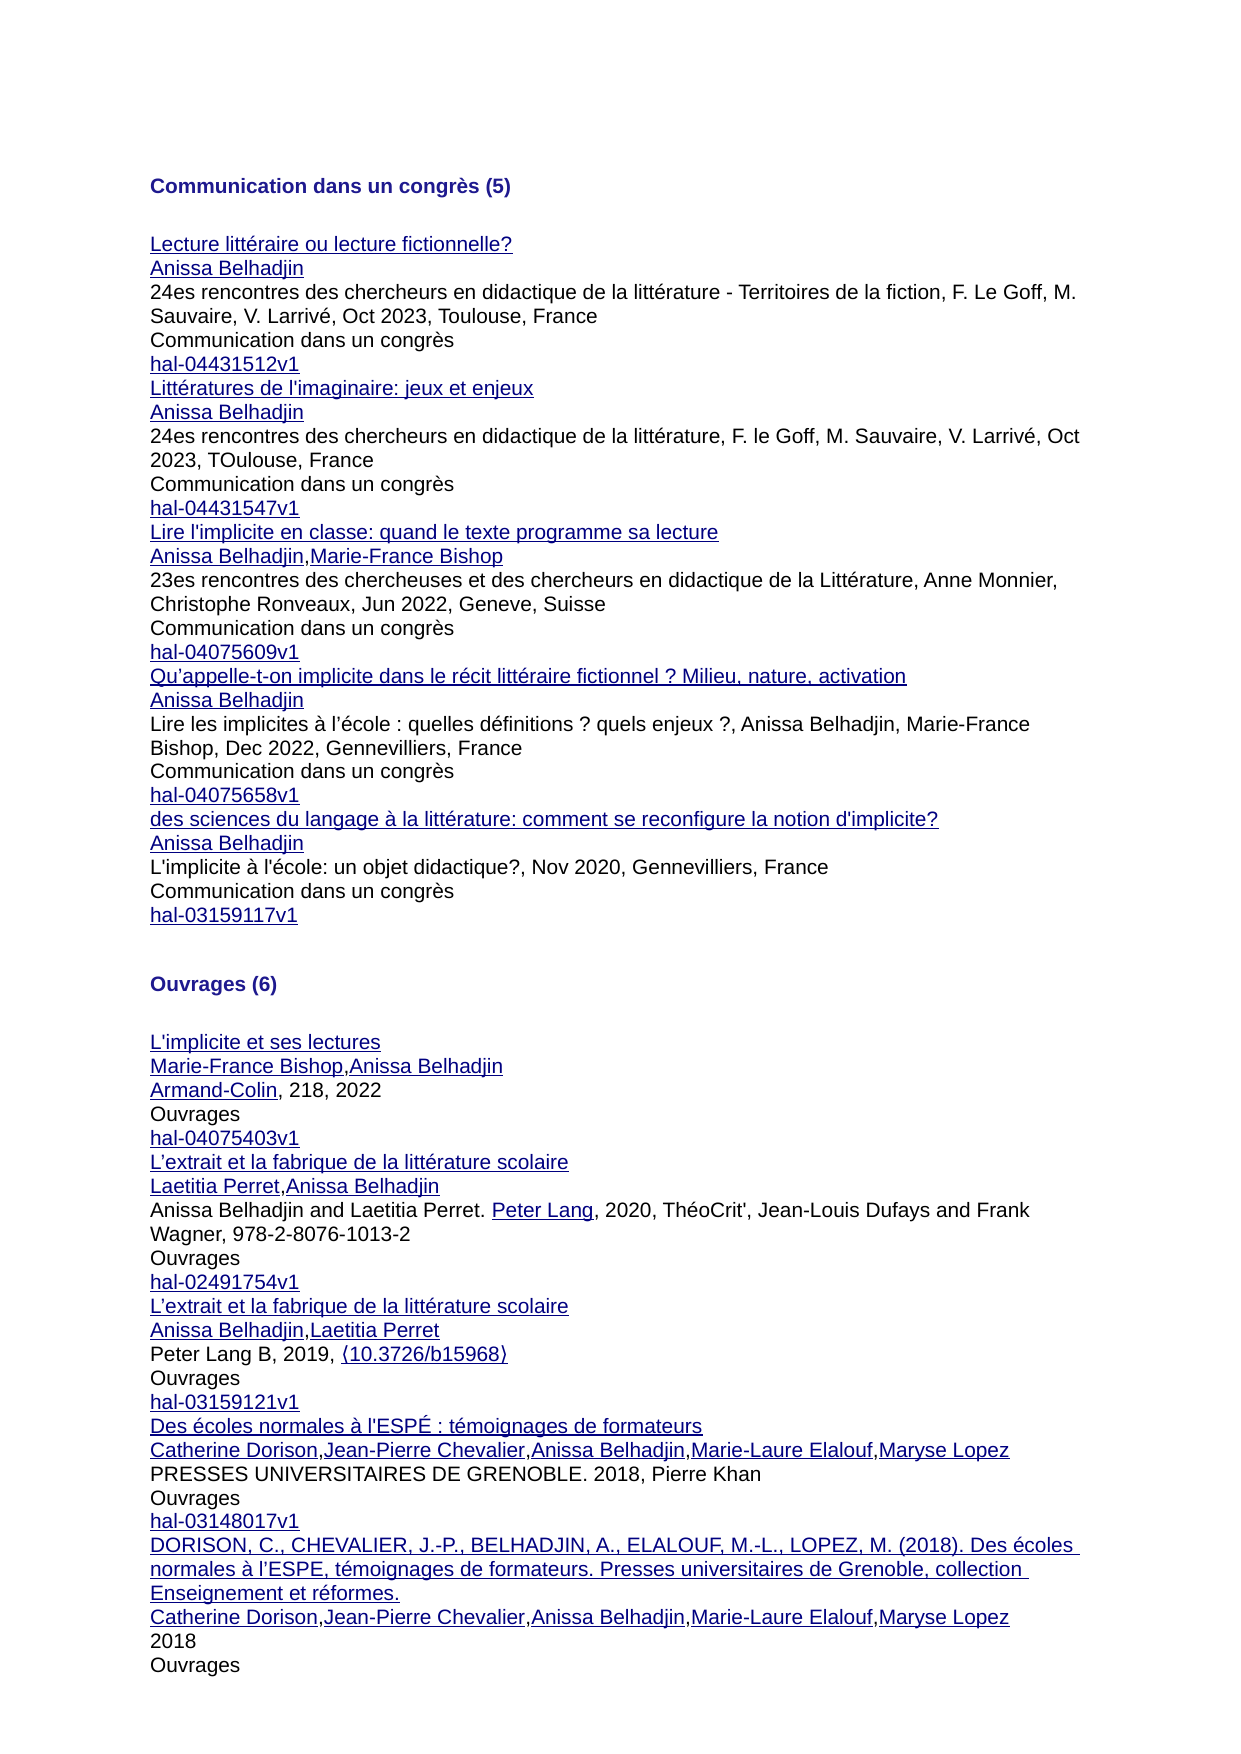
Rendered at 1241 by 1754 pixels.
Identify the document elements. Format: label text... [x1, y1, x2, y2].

table_header Lecture littéraire ou lecture fictionnelle? Anissa Belhadjin 24es rencontres des chercheurs en didactique de la littérature - Territoires de la fiction, F. Le Goff, M. Sauvaire, V. Larrivé, Oct 2023, Toulouse, France Communication dans un congrès hal-04431512v1 [150, 232, 1090, 376]
subtitle Ouvrages (6) [150, 972, 1090, 996]
table_cell L’extrait et la fabrique de la littérature scolaire Laetitia Perret,Anissa Belhadjin Anissa Belhadjin and Laetitia Perret. Peter Lang, 2020, ThéoCrit', Jean-Louis Dufays and Frank Wagner, 978-2-8076-1013-2 Ouvrages hal-02491754v1 [150, 1150, 1090, 1294]
table_cell Littératures de l'imaginaire: jeux et enjeux Anissa Belhadjin 24es rencontres des chercheurs en didactique de la littérature, F. le Goff, M. Sauvaire, V. Larrivé, Oct 2023, TOulouse, France Communication dans un congrès hal-04431547v1 [150, 376, 1090, 520]
table_cell Des écoles normales à l'ESPÉ : témoignages de formateurs Catherine Dorison,Jean-Pierre Chevalier,Anissa Belhadjin,Marie-Laure Elalouf,Maryse Lopez PRESSES UNIVERSITAIRES DE GRENOBLE. 2018, Pierre Khan Ouvrages hal-03148017v1 [150, 1414, 1090, 1533]
table_cell des sciences du langage à la littérature: comment se reconfigure la notion d'implicite? Anissa Belhadjin L'implicite à l'école: un objet didactique?, Nov 2020, Gennevilliers, France Communication dans un congrès hal-03159117v1 [150, 807, 1090, 927]
table_header L'implicite et ses lectures Marie-France Bishop,Anissa Belhadjin Armand-Colin, 218, 2022 Ouvrages hal-04075403v1 [150, 1030, 1090, 1150]
table_cell L’extrait et la fabrique de la littérature scolaire Anissa Belhadjin,Laetitia Perret Peter Lang B, 2019, ⟨10.3726/b15968⟩ Ouvrages hal-03159121v1 [150, 1294, 1090, 1413]
subtitle Communication dans un congrès (5) [150, 174, 1090, 198]
table_cell Lire l'implicite en classe: quand le texte programme sa lecture Anissa Belhadjin,Marie-France Bishop 23es rencontres des chercheuses et des chercheurs en didactique de la Littérature, Anne Monnier, Christophe Ronveaux, Jun 2022, Geneve, Suisse Communication dans un congrès hal-04075609v1 [150, 520, 1090, 663]
table_cell DORISON, C., CHEVALIER, J.-P., BELHADJIN, A., ELALOUF, M.-L., LOPEZ, M. (2018). Des écoles normales à l’ESPE, témoignages de formateurs. Presses universitaires de Grenoble, collection Enseignement et réformes. Catherine Dorison,Jean-Pierre Chevalier,Anissa Belhadjin,Marie-Laure Elalouf,Maryse Lopez 2018 Ouvrages [150, 1533, 1090, 1677]
table_cell Qu’appelle-t-on implicite dans le récit littéraire fictionnel ? Milieu, nature, activation Anissa Belhadjin Lire les implicites à l’école : quelles définitions ? quels enjeux ?, Anissa Belhadjin, Marie-France Bishop, Dec 2022, Gennevilliers, France Communication dans un congrès hal-04075658v1 [150, 664, 1090, 807]
